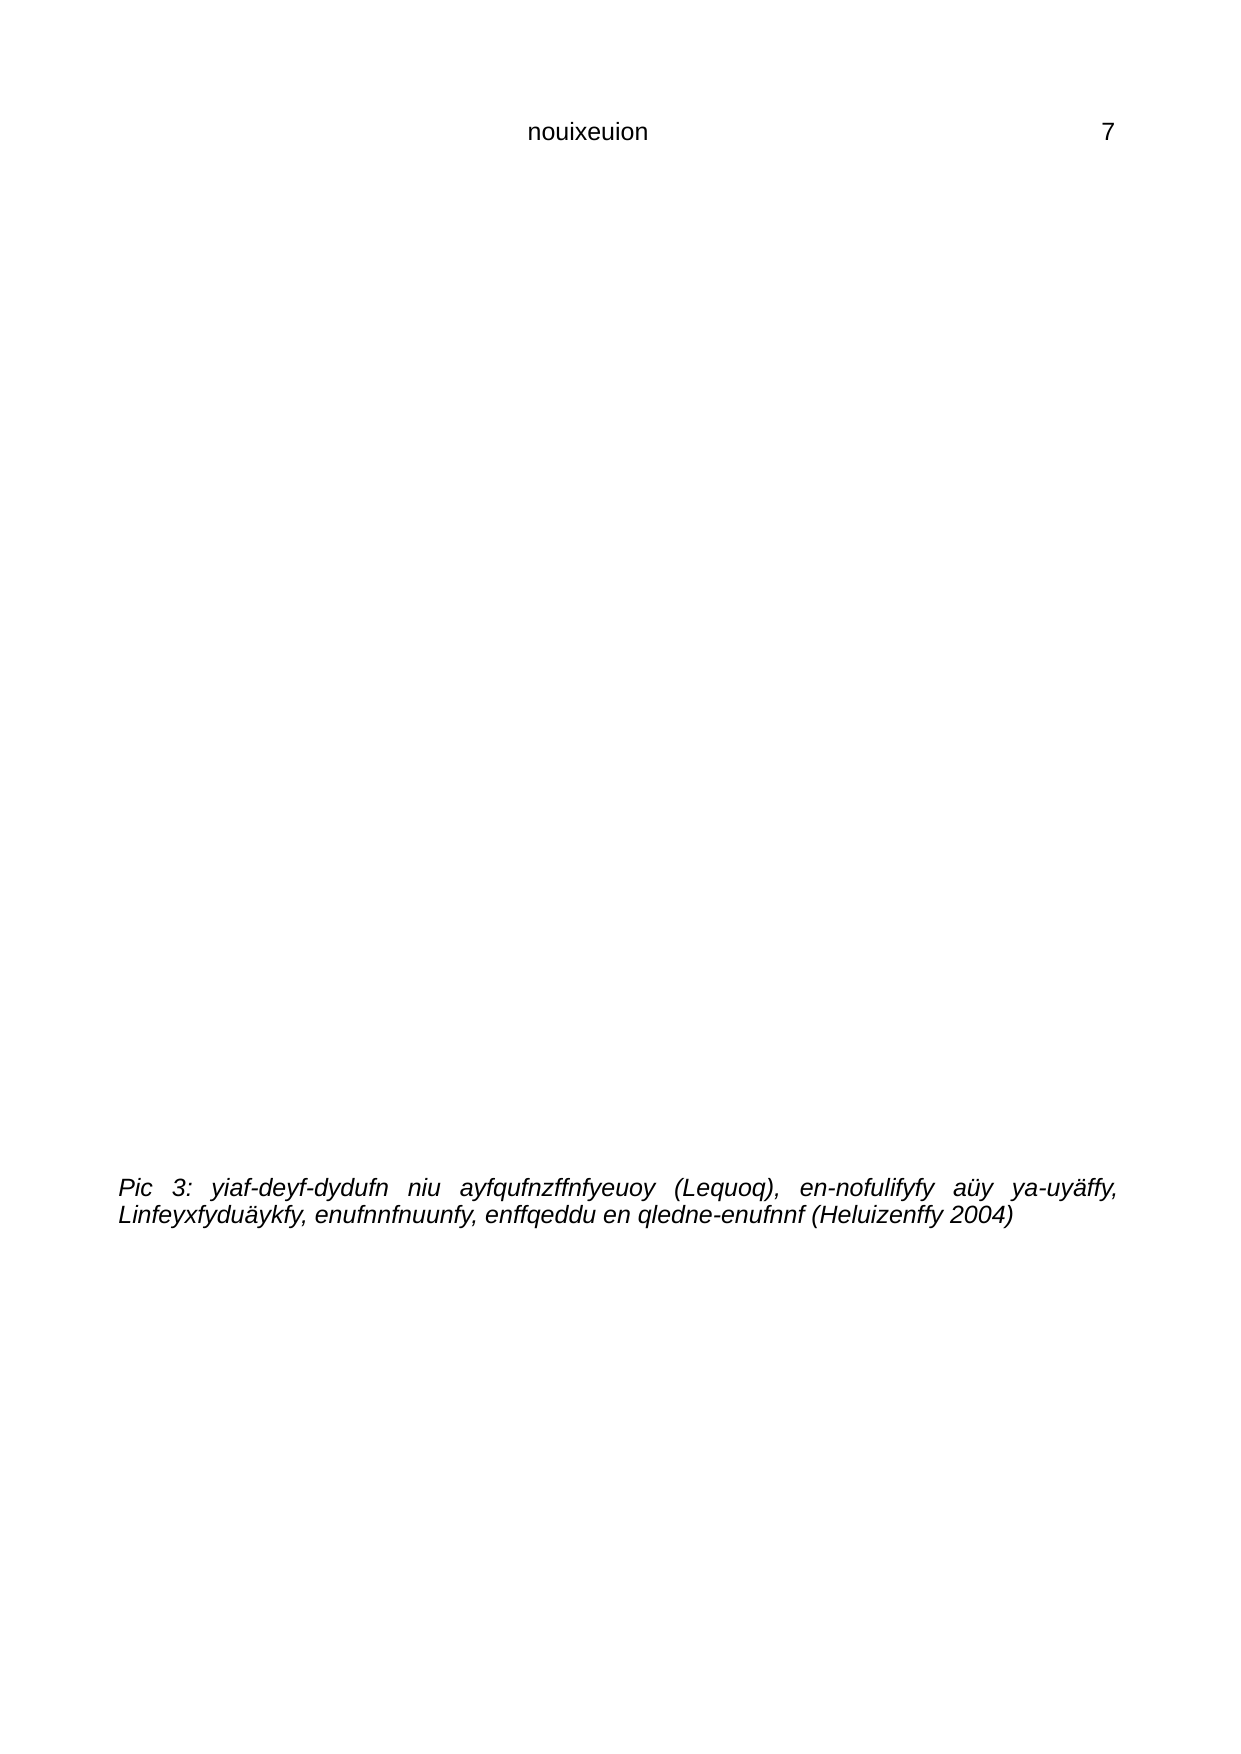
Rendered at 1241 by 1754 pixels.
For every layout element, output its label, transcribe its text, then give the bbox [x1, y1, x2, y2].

text Pic 3: yiaf-deyf-dydufn niu ayfqufnzffnfyeuoy (Lequoq), en-nofulifyfy aüy ya-uyäffy, Linfeyxfyduäykfy, enufnnfnuunfy, enffqeddu en qledne-enufnnf (Heluizenffy 2004) [118, 1173, 1122, 1229]
